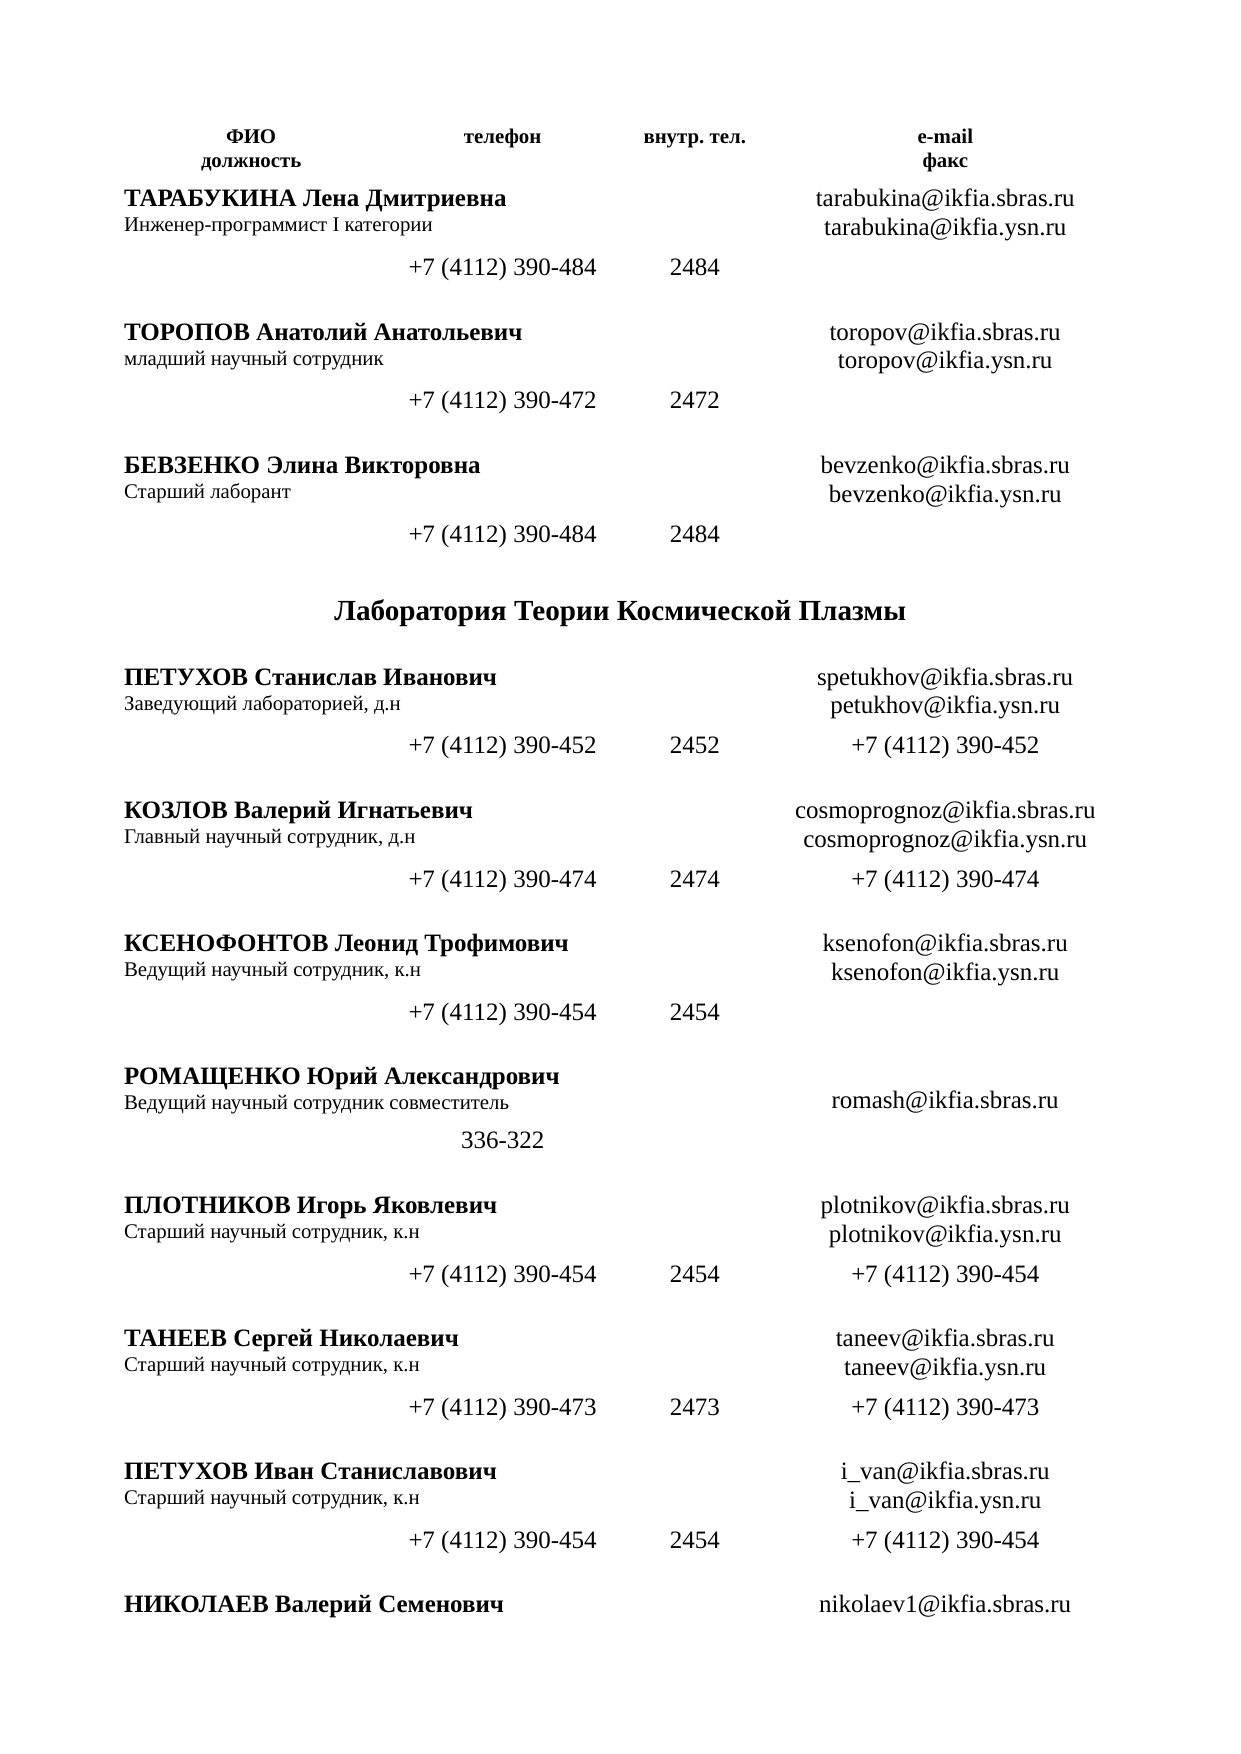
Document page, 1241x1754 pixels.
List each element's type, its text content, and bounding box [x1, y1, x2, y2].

table_cell 2454 [621, 1520, 768, 1560]
table_cell [118, 1253, 384, 1293]
table_cell Лаборатория Теории Космической Плазмы [118, 553, 1122, 632]
table_cell 2484 [621, 513, 768, 553]
table_cell 2454 [621, 991, 768, 1032]
table_cell +7 (4112) 390-452 [768, 725, 1122, 765]
table_header e-mail факс [768, 118, 1122, 178]
table_cell 2484 [621, 247, 768, 287]
table_cell +7 (4112) 390-473 [768, 1386, 1122, 1427]
table_cell 2474 [621, 858, 768, 898]
table_cell КОЗЛОВ Валерий Игнатьевич Главный научный сотрудник, д.н [118, 765, 768, 858]
table_cell БЕВЗЕНКО Элина Викторовна Старший лаборант [118, 420, 768, 513]
table_cell КСЕНОФОНТОВ Леонид Трофимович Ведущий научный сотрудник, к.н [118, 898, 768, 991]
table_cell [621, 1120, 768, 1160]
table_cell [118, 513, 384, 553]
table_cell +7 (4112) 390-454 [384, 991, 621, 1032]
table_cell 2473 [621, 1386, 768, 1427]
table_cell [768, 247, 1122, 287]
table_cell [118, 991, 384, 1032]
table_cell [118, 247, 384, 287]
table_cell romash@ikfia.sbras.ru [768, 1032, 1122, 1120]
table_cell [768, 1120, 1122, 1160]
table_cell taneev@ikfia.sbras.ru taneev@ikfia.ysn.ru [768, 1293, 1122, 1386]
table_cell ТАНЕЕВ Сергей Николаевич Старший научный сотрудник, к.н [118, 1293, 768, 1386]
table_cell i_van@ikfia.sbras.ru i_van@ikfia.ysn.ru [768, 1427, 1122, 1519]
table_cell ПЕТУХОВ Станислав Иванович Заведующий лабораторией, д.н [118, 632, 768, 725]
table_cell toropov@ikfia.sbras.ru toropov@ikfia.ysn.ru [768, 287, 1122, 380]
table_cell spetukhov@ikfia.sbras.ru petukhov@ikfia.ysn.ru [768, 632, 1122, 725]
table_cell plotnikov@ikfia.sbras.ru plotnikov@ikfia.ysn.ru [768, 1160, 1122, 1253]
table_cell ПЕТУХОВ Иван Станиславович Старший научный сотрудник, к.н [118, 1427, 768, 1519]
table_cell НИКОЛАЕВ Валерий Семенович [118, 1560, 768, 1624]
table_cell bevzenko@ikfia.sbras.ru bevzenko@ikfia.ysn.ru [768, 420, 1122, 513]
table_cell [118, 1386, 384, 1427]
table_cell [118, 1520, 384, 1560]
table_cell +7 (4112) 390-473 [384, 1386, 621, 1427]
table_cell ТОРОПОВ Анатолий Анатольевич младший научный сотрудник [118, 287, 768, 380]
table_cell +7 (4112) 390-454 [384, 1253, 621, 1293]
table_cell [118, 858, 384, 898]
table_cell 2472 [621, 380, 768, 420]
table_cell +7 (4112) 390-484 [384, 513, 621, 553]
table_cell +7 (4112) 390-452 [384, 725, 621, 765]
table_cell cosmoprognoz@ikfia.sbras.ru cosmoprognoz@ikfia.ysn.ru [768, 765, 1122, 858]
table_cell +7 (4112) 390-454 [768, 1520, 1122, 1560]
table_cell [768, 513, 1122, 553]
table_cell 2452 [621, 725, 768, 765]
table_cell +7 (4112) 390-474 [384, 858, 621, 898]
table_cell [768, 991, 1122, 1032]
table_cell tarabukina@ikfia.sbras.ru tarabukina@ikfia.ysn.ru [768, 178, 1122, 247]
table_cell 2454 [621, 1253, 768, 1293]
table_cell 336-322 [384, 1120, 621, 1160]
table_cell РОМАЩЕНКО Юрий Александрович Ведущий научный сотрудник совместитель [118, 1032, 768, 1120]
table_cell nikolaev1@ikfia.sbras.ru [768, 1560, 1122, 1624]
table_cell [118, 725, 384, 765]
table_cell +7 (4112) 390-474 [768, 858, 1122, 898]
table_cell ТАРАБУКИНА Лена Дмитриевна Инженер-программист I категории [118, 178, 768, 247]
table_cell ПЛОТНИКОВ Игорь Яковлевич Старший научный сотрудник, к.н [118, 1160, 768, 1253]
table_cell +7 (4112) 390-472 [384, 380, 621, 420]
table_header ФИО должность [118, 118, 384, 178]
table_header телефон [384, 118, 621, 178]
table_cell [118, 380, 384, 420]
table_cell ksenofon@ikfia.sbras.ru ksenofon@ikfia.ysn.ru [768, 898, 1122, 991]
table_cell +7 (4112) 390-484 [384, 247, 621, 287]
table_cell +7 (4112) 390-454 [768, 1253, 1122, 1293]
table_header внутр. тел. [621, 118, 768, 178]
table_cell [118, 1120, 384, 1160]
table_cell +7 (4112) 390-454 [384, 1520, 621, 1560]
table_cell [768, 380, 1122, 420]
